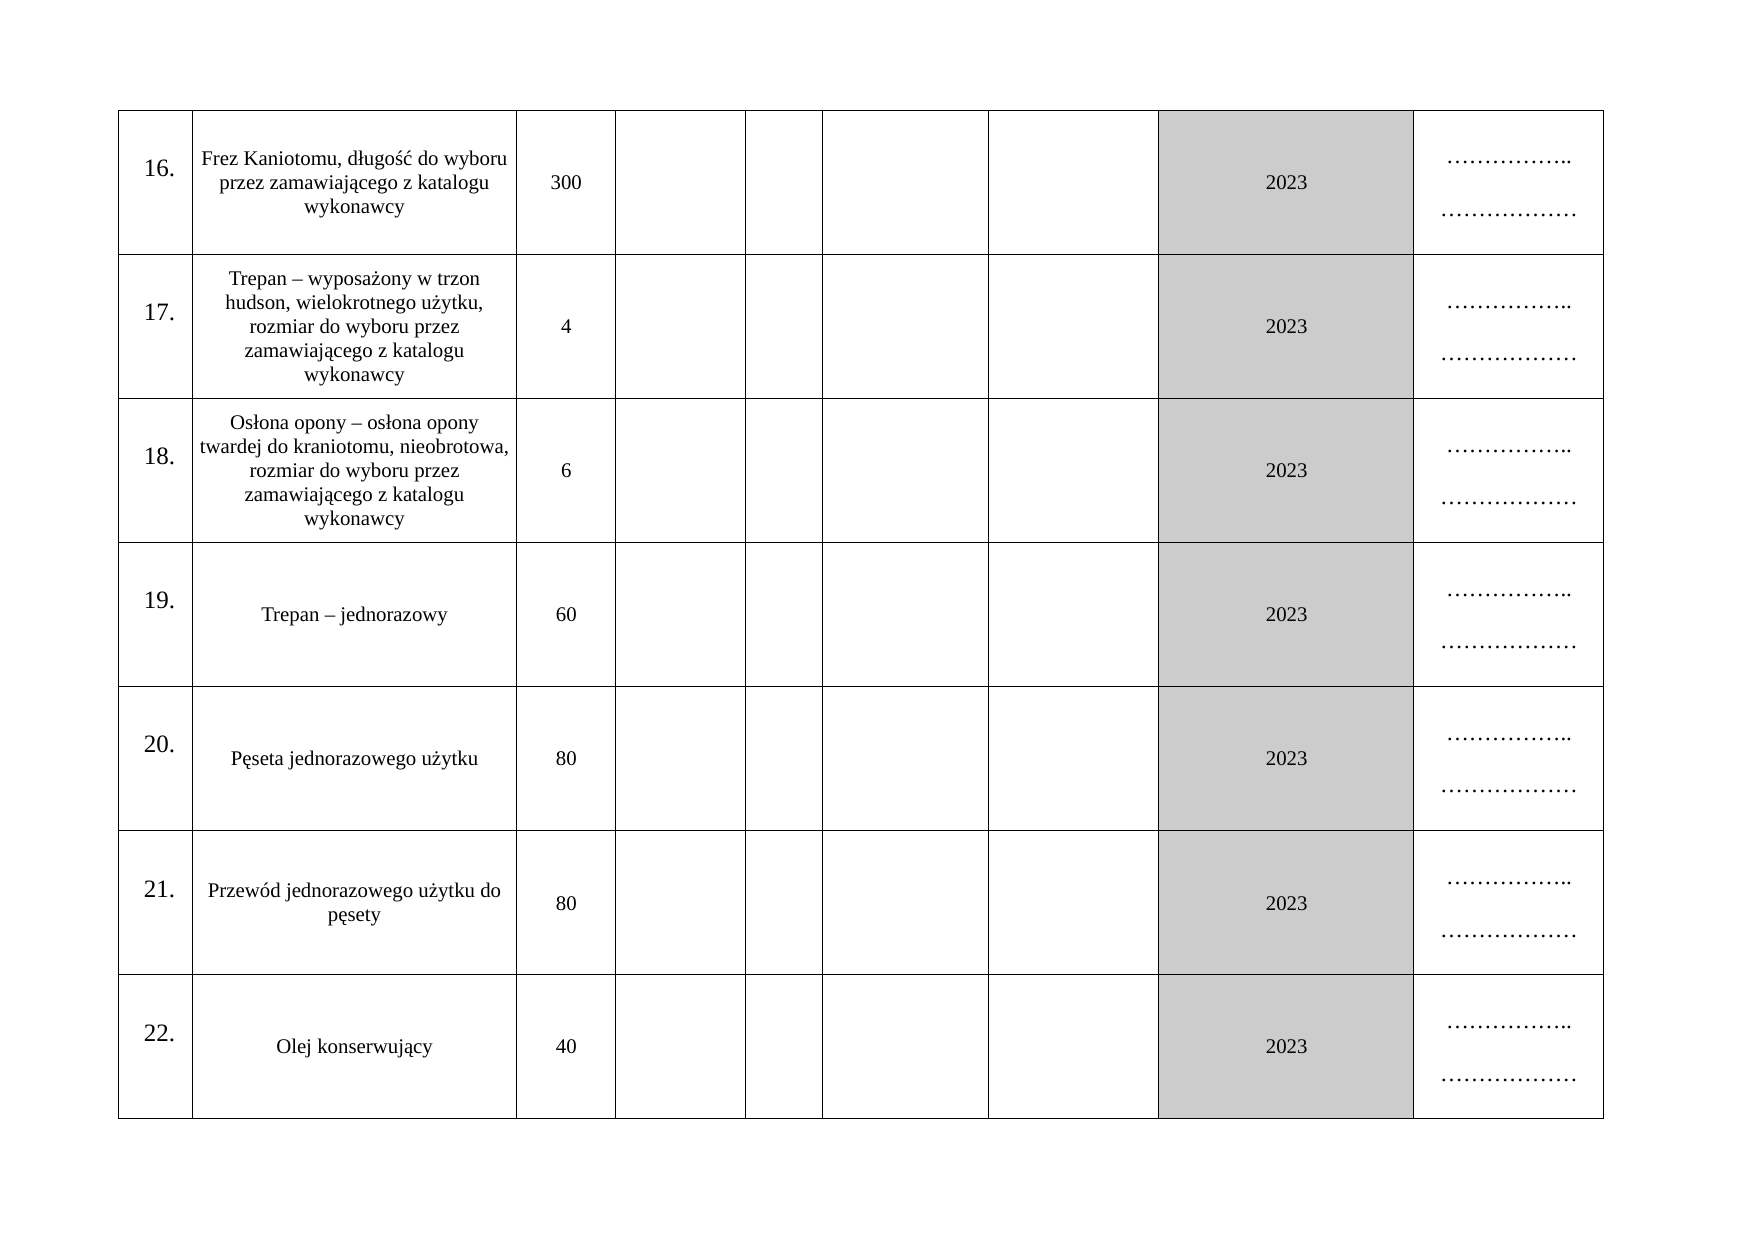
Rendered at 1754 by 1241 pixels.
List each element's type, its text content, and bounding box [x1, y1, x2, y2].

table_cell [989, 111, 1158, 254]
table_cell [823, 399, 988, 542]
table_cell [989, 399, 1158, 542]
table_cell [616, 543, 745, 686]
table_cell 6 [517, 399, 615, 542]
table_cell Frez Kaniotomu, długość do wyboru przez zamawiającego z katalogu wykonawcy [193, 111, 516, 254]
table_cell [823, 831, 988, 974]
table_cell [989, 255, 1158, 398]
table_cell [746, 831, 822, 974]
table_cell [119, 687, 192, 830]
table_cell Olej konserwujący [193, 975, 516, 1118]
table_cell [989, 831, 1158, 974]
table_cell [823, 255, 988, 398]
table_cell [746, 111, 822, 254]
table_cell 4 [517, 255, 615, 398]
table_cell 300 [517, 111, 615, 254]
table_cell 60 [517, 543, 615, 686]
table_cell 2023 [1159, 111, 1413, 254]
table_cell [616, 975, 745, 1118]
table_cell …………….. ……………… [1414, 687, 1603, 830]
table_cell [823, 543, 988, 686]
table_cell [823, 975, 988, 1118]
table_cell [823, 111, 988, 254]
table_cell [989, 543, 1158, 686]
table_cell [119, 399, 192, 542]
table_cell 2023 [1159, 255, 1413, 398]
table_cell …………….. ……………… [1414, 543, 1603, 686]
table_cell [616, 831, 745, 974]
table_cell Trepan – jednorazowy [193, 543, 516, 686]
table_cell [616, 255, 745, 398]
table_cell Trepan – wyposażony w trzon hudson, wielokrotnego użytku, rozmiar do wyboru przez zamawiającego z katalogu wykonawcy [193, 255, 516, 398]
table_cell [746, 687, 822, 830]
table_cell [119, 111, 192, 254]
table_cell …………….. ……………… [1414, 399, 1603, 542]
table_cell 2023 [1159, 975, 1413, 1118]
table_cell [616, 399, 745, 542]
table_cell …………….. ……………… [1414, 255, 1603, 398]
table_cell Przewód jednorazowego użytku do pęsety [193, 831, 516, 974]
table_cell [989, 687, 1158, 830]
table_cell 80 [517, 831, 615, 974]
table_cell 40 [517, 975, 615, 1118]
table_cell …………….. ……………… [1414, 831, 1603, 974]
table_cell 2023 [1159, 687, 1413, 830]
table_cell [746, 255, 822, 398]
table_cell 2023 [1159, 831, 1413, 974]
table_cell …………….. ……………… [1414, 975, 1603, 1118]
table_cell 80 [517, 687, 615, 830]
table_cell [616, 111, 745, 254]
table_cell [119, 975, 192, 1118]
table_cell Osłona opony – osłona opony twardej do kraniotomu, nieobrotowa, rozmiar do wyboru przez zamawiającego z katalogu wykonawcy [193, 399, 516, 542]
table_cell …………….. ……………… [1414, 111, 1603, 254]
table_cell [119, 831, 192, 974]
table_cell [746, 543, 822, 686]
table_cell [119, 543, 192, 686]
table_cell [746, 975, 822, 1118]
table_cell [746, 399, 822, 542]
table_cell 2023 [1159, 399, 1413, 542]
table_cell Pęseta jednorazowego użytku [193, 687, 516, 830]
table_cell 2023 [1159, 543, 1413, 686]
table_cell [616, 687, 745, 830]
table_cell [823, 687, 988, 830]
table_cell [119, 255, 192, 398]
table_cell [989, 975, 1158, 1118]
